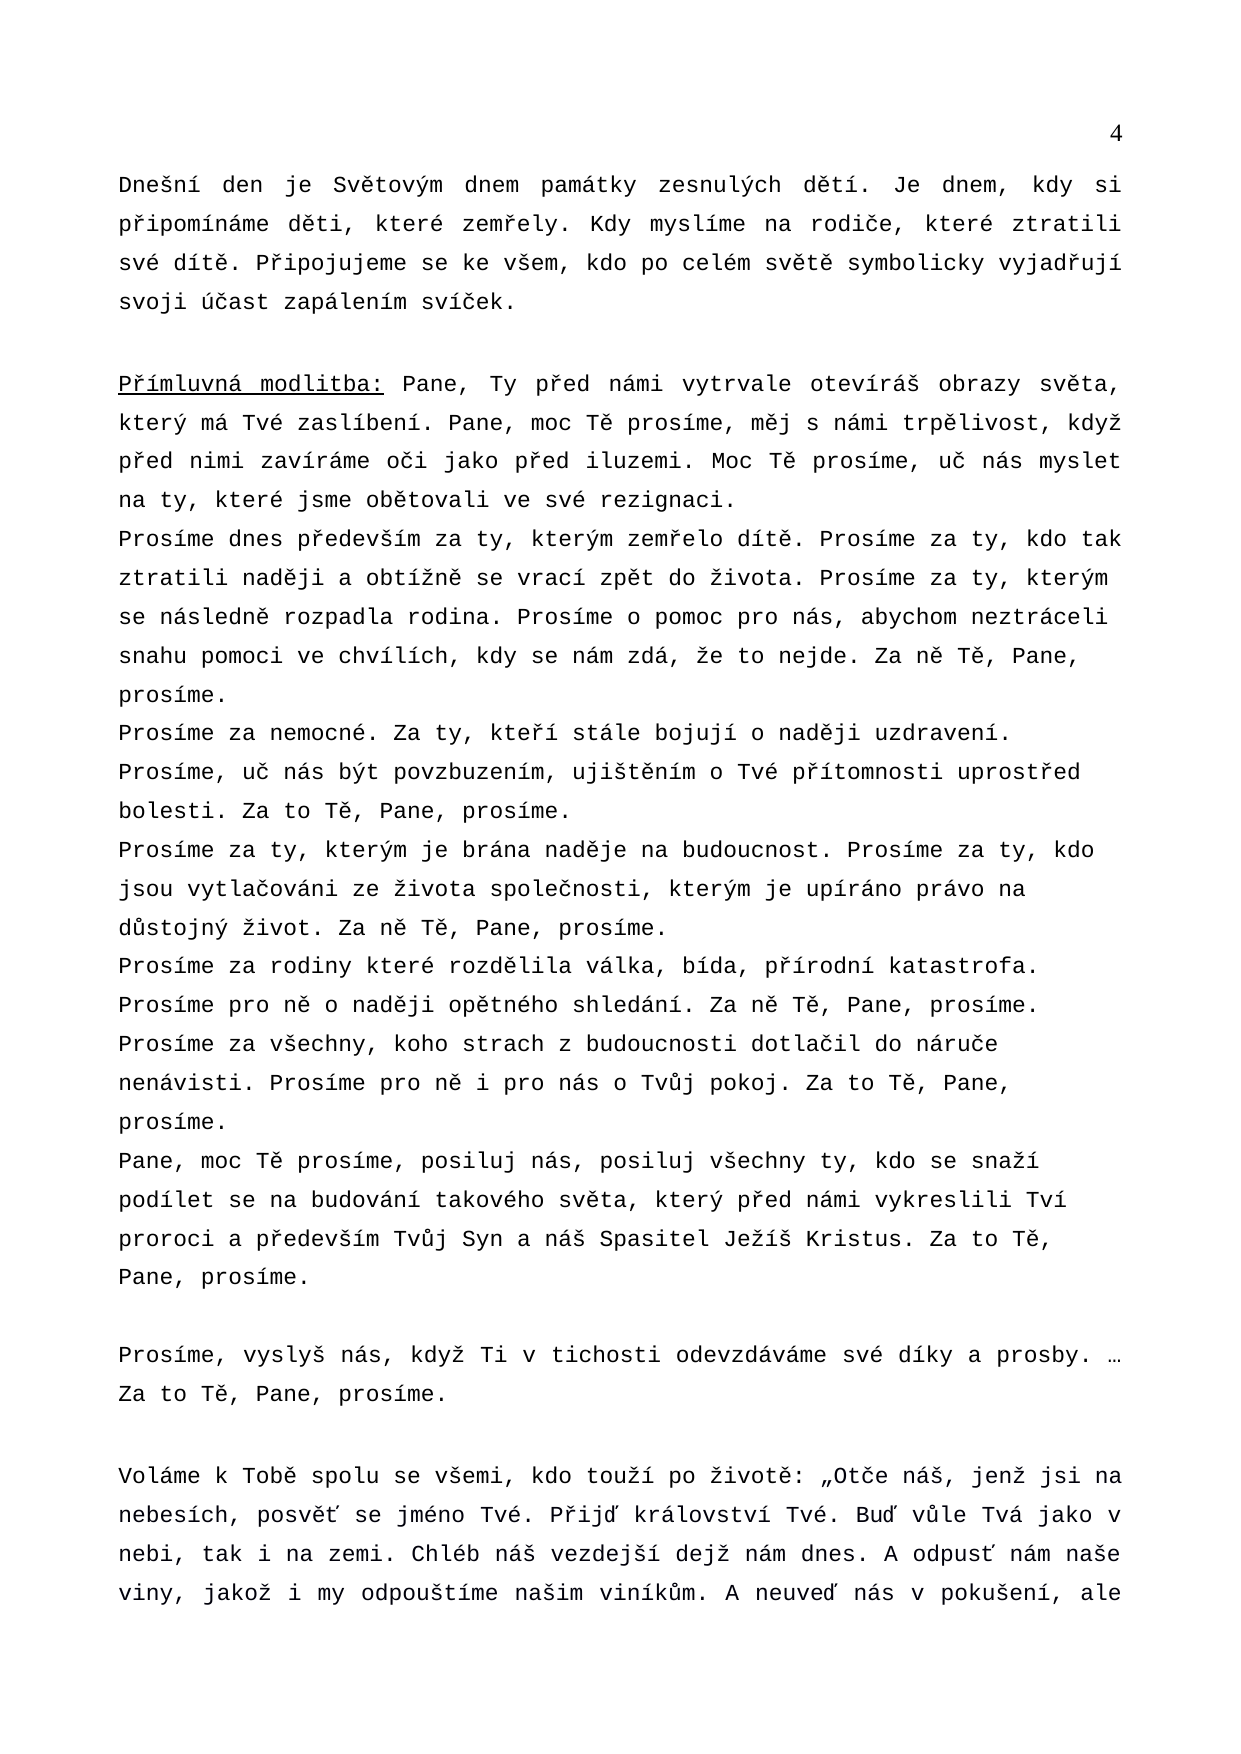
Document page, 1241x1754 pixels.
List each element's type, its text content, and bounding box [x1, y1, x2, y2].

text Prosíme za všechny, koho strach z budoucnosti dotlačil do náruče nenávisti. Prosíme pro ně i pro nás o Tvůj pokoj. Za to Tě, Pane, prosíme. [118, 1033, 1122, 1136]
text Prosíme za rodiny které rozdělila válka, bída, přírodní katastrofa. Prosíme pro ně o naději opětného shledání. Za ně Tě, Pane, prosíme. [118, 955, 1122, 1020]
text Voláme k Tobě spolu se všemi, kdo touží po životě: „Otče náš, jenž jsi na nebesích, posvěť se jméno Tvé. Přijď království Tvé. Buď vůle Tvá jako v nebi, tak i na zemi. Chléb náš vezdejší dejž nám dnes. A odpusť nám naše viny, jakož i my odpouštíme našim viníkům. A neuveď nás v pokušení, ale [118, 1464, 1122, 1607]
text Prosíme za ty, kterým je brána naděje na budoucnost. Prosíme za ty, kdo jsou vytlačováni ze života společnosti, kterým je upíráno právo na důstojný život. Za ně Tě, Pane, prosíme. [118, 838, 1122, 942]
text Pane, moc Tě prosíme, posiluj nás, posiluj všechny ty, kdo se snaží podílet se na budování takového světa, který před námi vykreslili Tví proroci a především Tvůj Syn a náš Spasitel Ježíš Kristus. Za to Tě, Pane, prosíme. [118, 1149, 1122, 1292]
text Prosíme dnes především za ty, kterým zemřelo dítě. Prosíme za ty, kdo tak ztratili naději a obtížně se vrací zpět do života. Prosíme za ty, kterým se následně rozpadla rodina. Prosíme o pomoc pro nás, abychom neztráceli snahu pomoci ve chvílích, kdy se nám zdá, že to nejde. Za ně Tě, Pane, prosíme. [118, 527, 1122, 709]
text Prosíme, vyslyš nás, když Ti v tichosti odevzdáváme své díky a prosby. … Za to Tě, Pane, prosíme. [118, 1343, 1122, 1408]
text Prosíme za nemocné. Za ty, kteří stále bojují o naději uzdravení. Prosíme, uč nás být povzbuzením, ujištěním o Tvé přítomnosti uprostřed bolesti. Za to Tě, Pane, prosíme. [118, 722, 1122, 825]
text Dnešní den je Světovým dnem památky zesnulých dětí. Je dnem, kdy si připomínáme děti, které zemřely. Kdy myslíme na rodiče, které ztratili své dítě. Připojujeme se ke všem, kdo po celém světě symbolicky vyjadřují svoji účast zapálením svíček. [118, 173, 1122, 316]
text Přímluvná modlitba: Pane, Ty před námi vytrvale otevíráš obrazy světa, který má Tvé zaslíbení. Pane, moc Tě prosíme, měj s námi trpělivost, když před nimi zavíráme oči jako před iluzemi. Moc Tě prosíme, uč nás myslet na ty, které jsme obětovali ve své rezignaci. [118, 372, 1122, 514]
